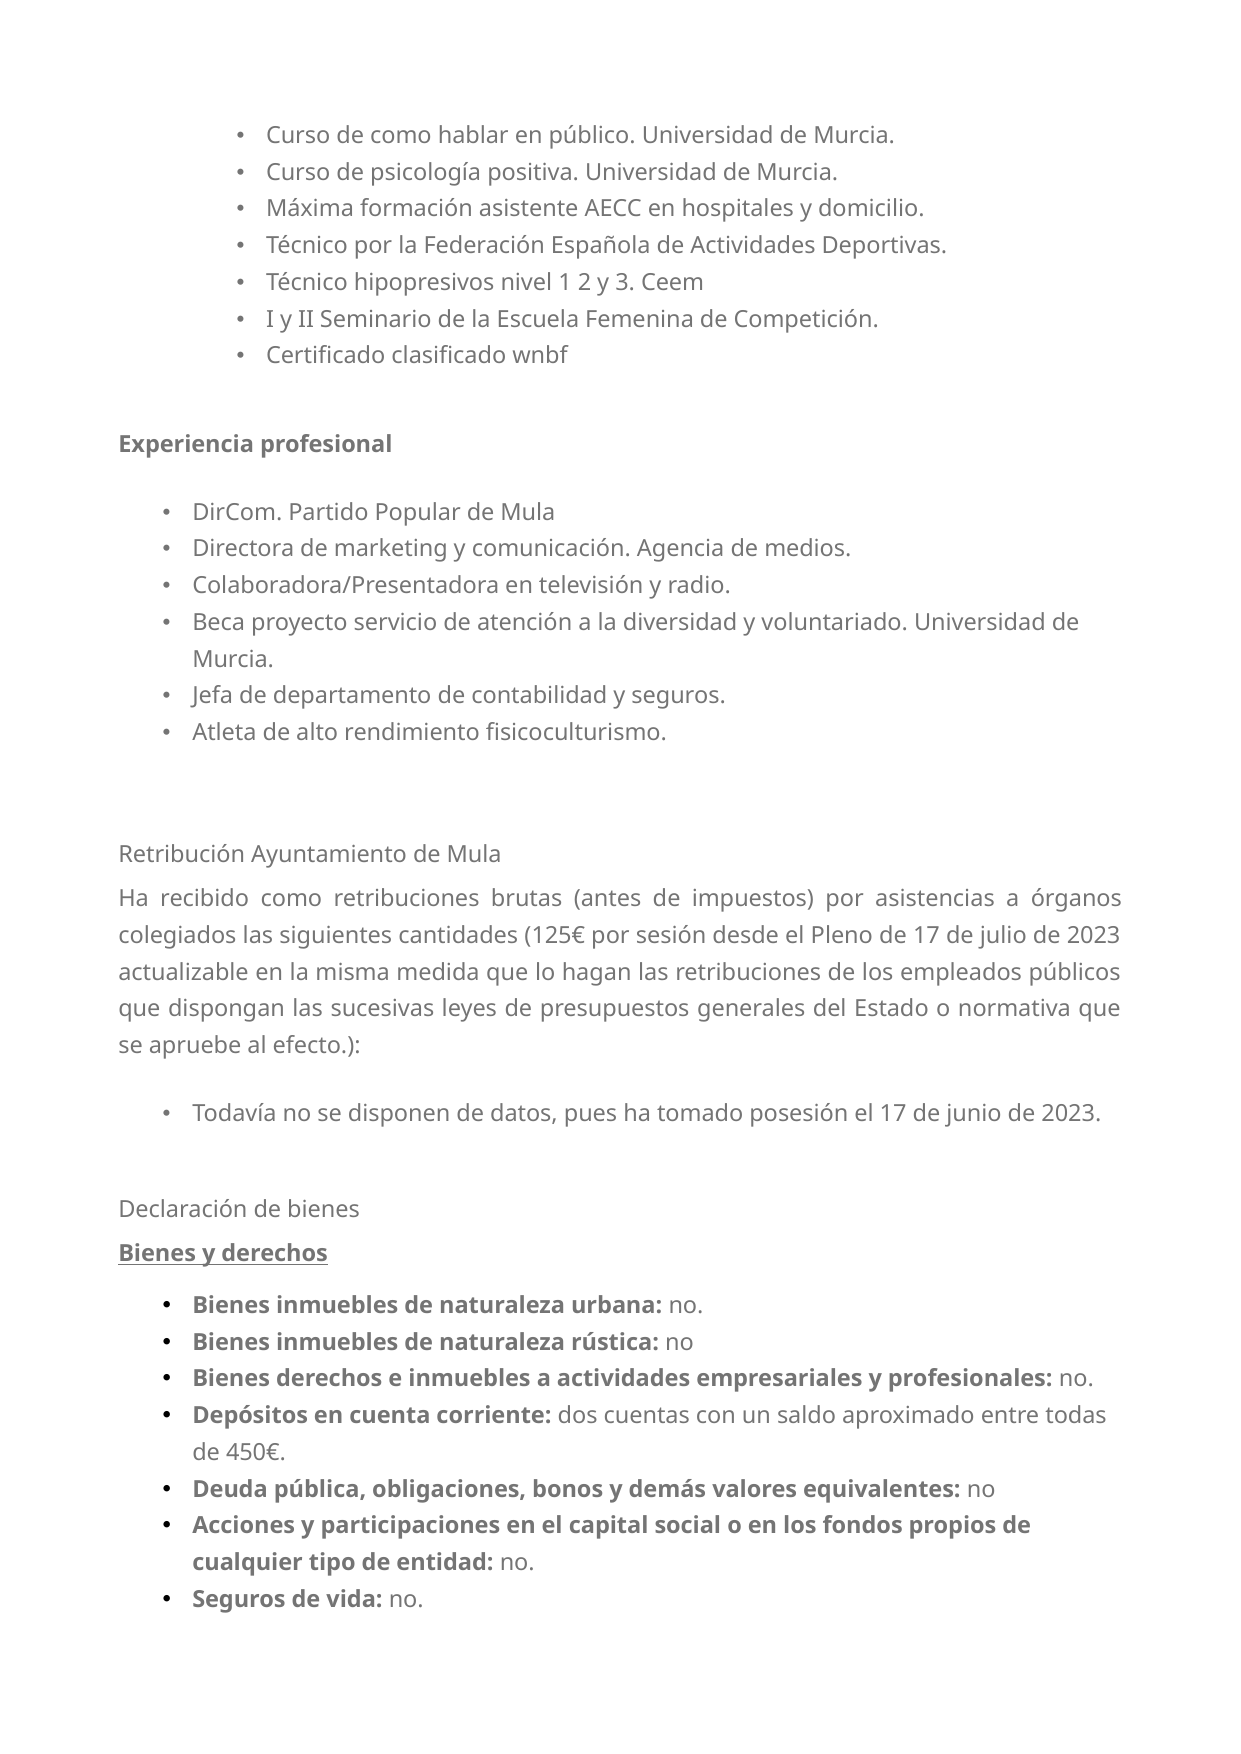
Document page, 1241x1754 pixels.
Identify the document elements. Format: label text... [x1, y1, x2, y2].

list Acciones y participaciones en el capital social o en los fondos propios de cualquier tipo de entidad: no. [162, 1509, 1122, 1577]
text Experiencia profesional [118, 390, 1122, 459]
list Todavía no se disponen de datos, pues ha tomado posesión el 17 de junio de 2023. [162, 1096, 1122, 1128]
list Deuda pública, obligaciones, bonos y demás valores equivalentes: no [162, 1472, 1122, 1504]
list Bienes derechos e inmuebles a actividades empresariales y profesionales: no. [162, 1362, 1122, 1394]
list Máxima formación asistente AECC en hospitales y domicilio. [236, 192, 1122, 224]
text Bienes y derechos [118, 1237, 1122, 1269]
list Colaboradora/Presentadora en televisión y radio. [162, 568, 1122, 600]
list Beca proyecto servicio de atención a la diversidad y voluntariado. Universidad de Murcia. [162, 605, 1122, 674]
list I y II Seminario de la Escuela Femenina de Competición. [236, 302, 1122, 334]
list Depósitos en cuenta corriente: dos cuentas con un saldo aproximado entre todas de 450€. [162, 1398, 1122, 1467]
text Ha recibido como retribuciones brutas (antes de impuestos) por asistencias a órganos colegiados las siguientes cantidades (125€ por sesión desde el Pleno de 17 de julio de 2023 actualizable en la misma medida que lo hagan las retribuciones de los empleados públicos que dispongan las sucesivas leyes de presupuestos generales del Estado o normativa que se apruebe al efecto.): [118, 881, 1122, 1060]
subtitle Retribución Ayuntamiento de Mula [118, 837, 1122, 869]
list Certificado clasificado wnbf [236, 339, 1122, 371]
list Bienes inmuebles de naturaleza urbana: no. [162, 1288, 1122, 1320]
list Bienes inmuebles de naturaleza rústica: no [162, 1325, 1122, 1357]
subtitle Declaración de bienes [118, 1160, 1122, 1224]
list Directora de marketing y comunicación. Agencia de medios. [162, 532, 1122, 564]
list Curso de psicología positiva. Universidad de Murcia. [236, 155, 1122, 187]
list Técnico hipopresivos nivel 1 2 y 3. Ceem [236, 265, 1122, 297]
list Jefa de departamento de contabilidad y seguros. [162, 679, 1122, 711]
list Atleta de alto rendimiento fisicoculturismo. [162, 716, 1122, 747]
list Seguros de vida: no. [162, 1582, 1122, 1614]
list DirCom. Partido Popular de Mula [162, 495, 1122, 527]
list Curso de como hablar en público. Universidad de Murcia. [236, 118, 1122, 150]
list Técnico por la Federación Española de Actividades Deportivas. [236, 228, 1122, 260]
